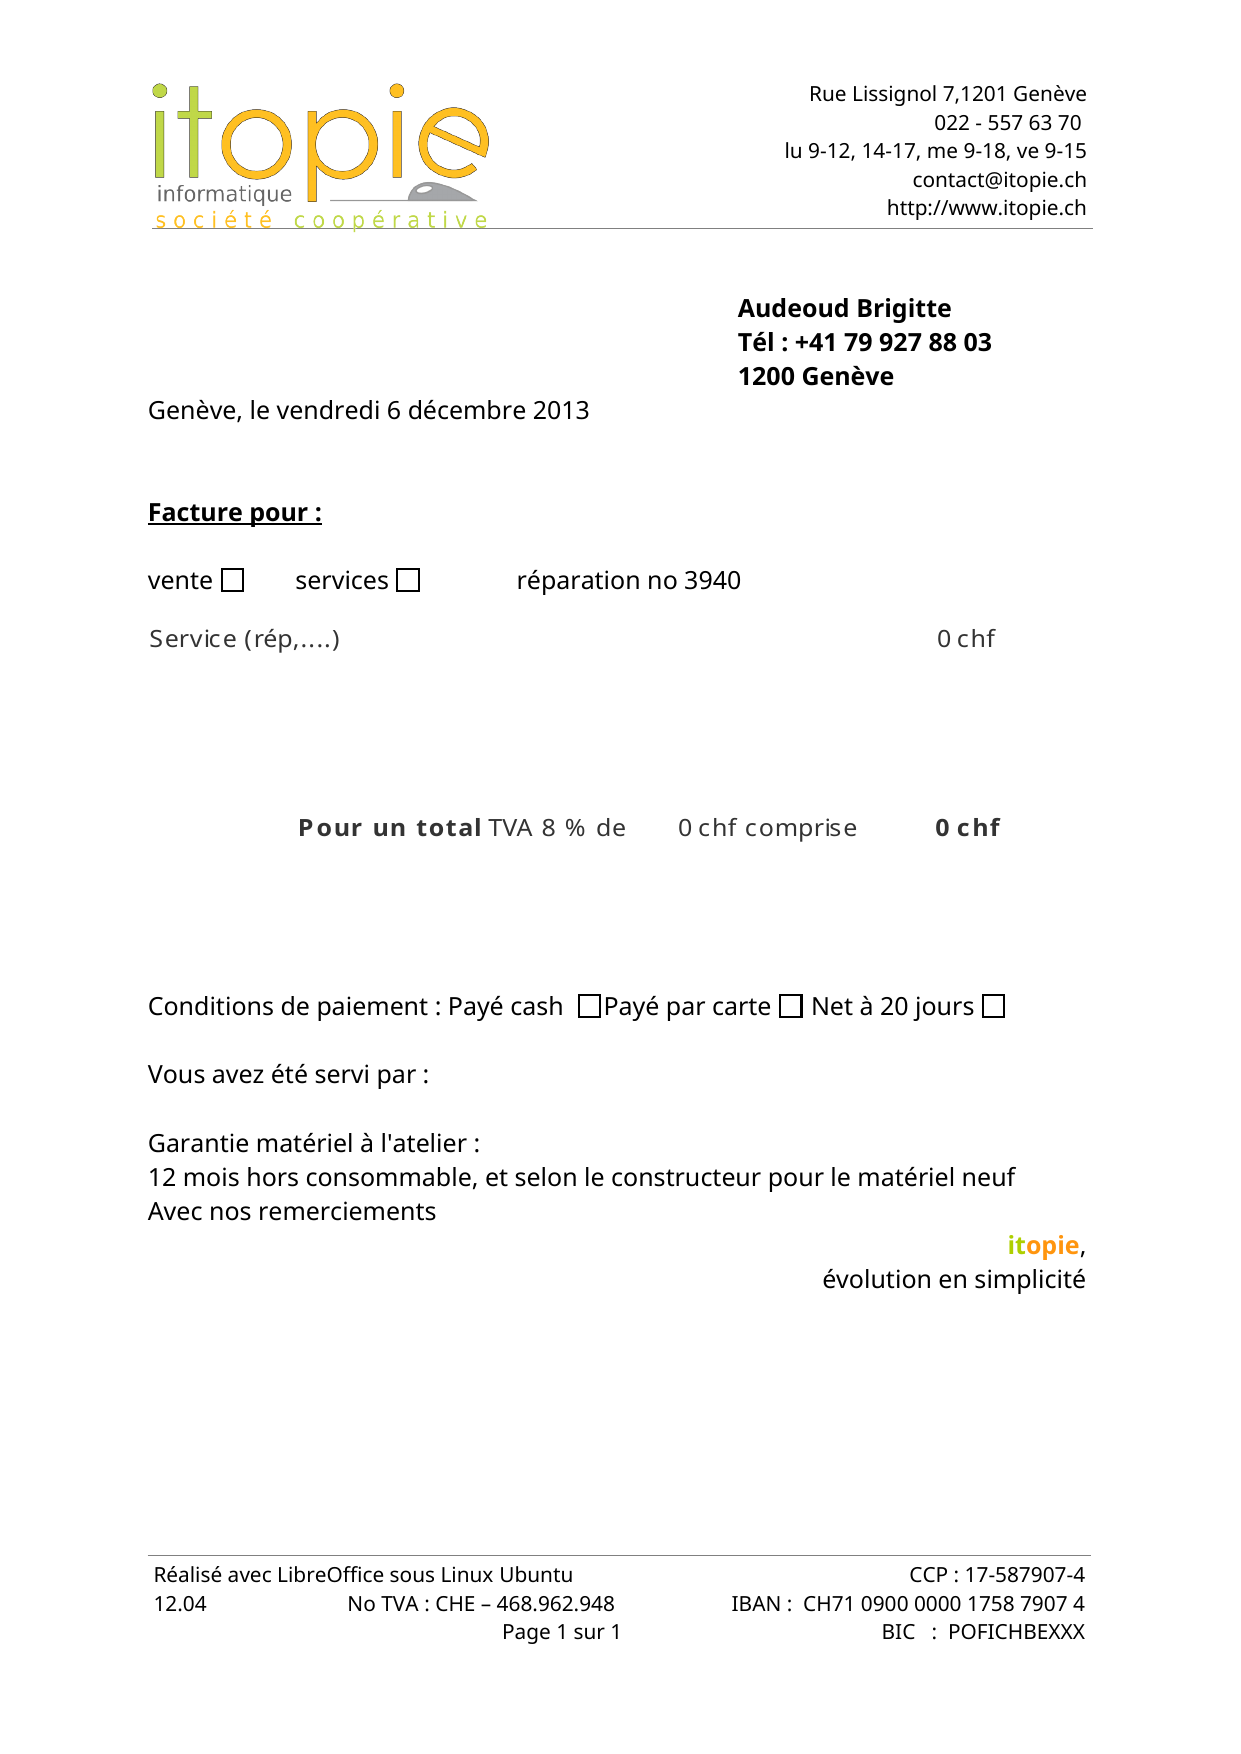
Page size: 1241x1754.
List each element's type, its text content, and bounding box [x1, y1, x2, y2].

text Tél : +41 79 927 88 03 [148, 324, 1093, 358]
text Facture pour : [148, 495, 1093, 529]
text Avec nos remerciements [148, 1193, 1093, 1227]
text 12 mois hors consommable, et selon le constructeur pour le matériel neuf [148, 1159, 1093, 1193]
text itopie, [148, 1227, 1093, 1262]
text Genève, le vendredi 6 décembre 2013 [148, 392, 1093, 427]
text Vous avez été servi par : [148, 1057, 1093, 1091]
text Conditions de paiement : Payé cash Payé par carte Net à 20 jours [148, 989, 1093, 1023]
text évolution en simplicité [148, 1262, 1093, 1296]
picture [138, 72, 500, 244]
text 1200 Genève [148, 358, 1093, 392]
text Garantie matériel à l'atelier : [148, 1125, 1093, 1159]
text vente services réparation no 3940 [148, 563, 1093, 597]
text Audeoud Brigitte [148, 290, 1093, 324]
